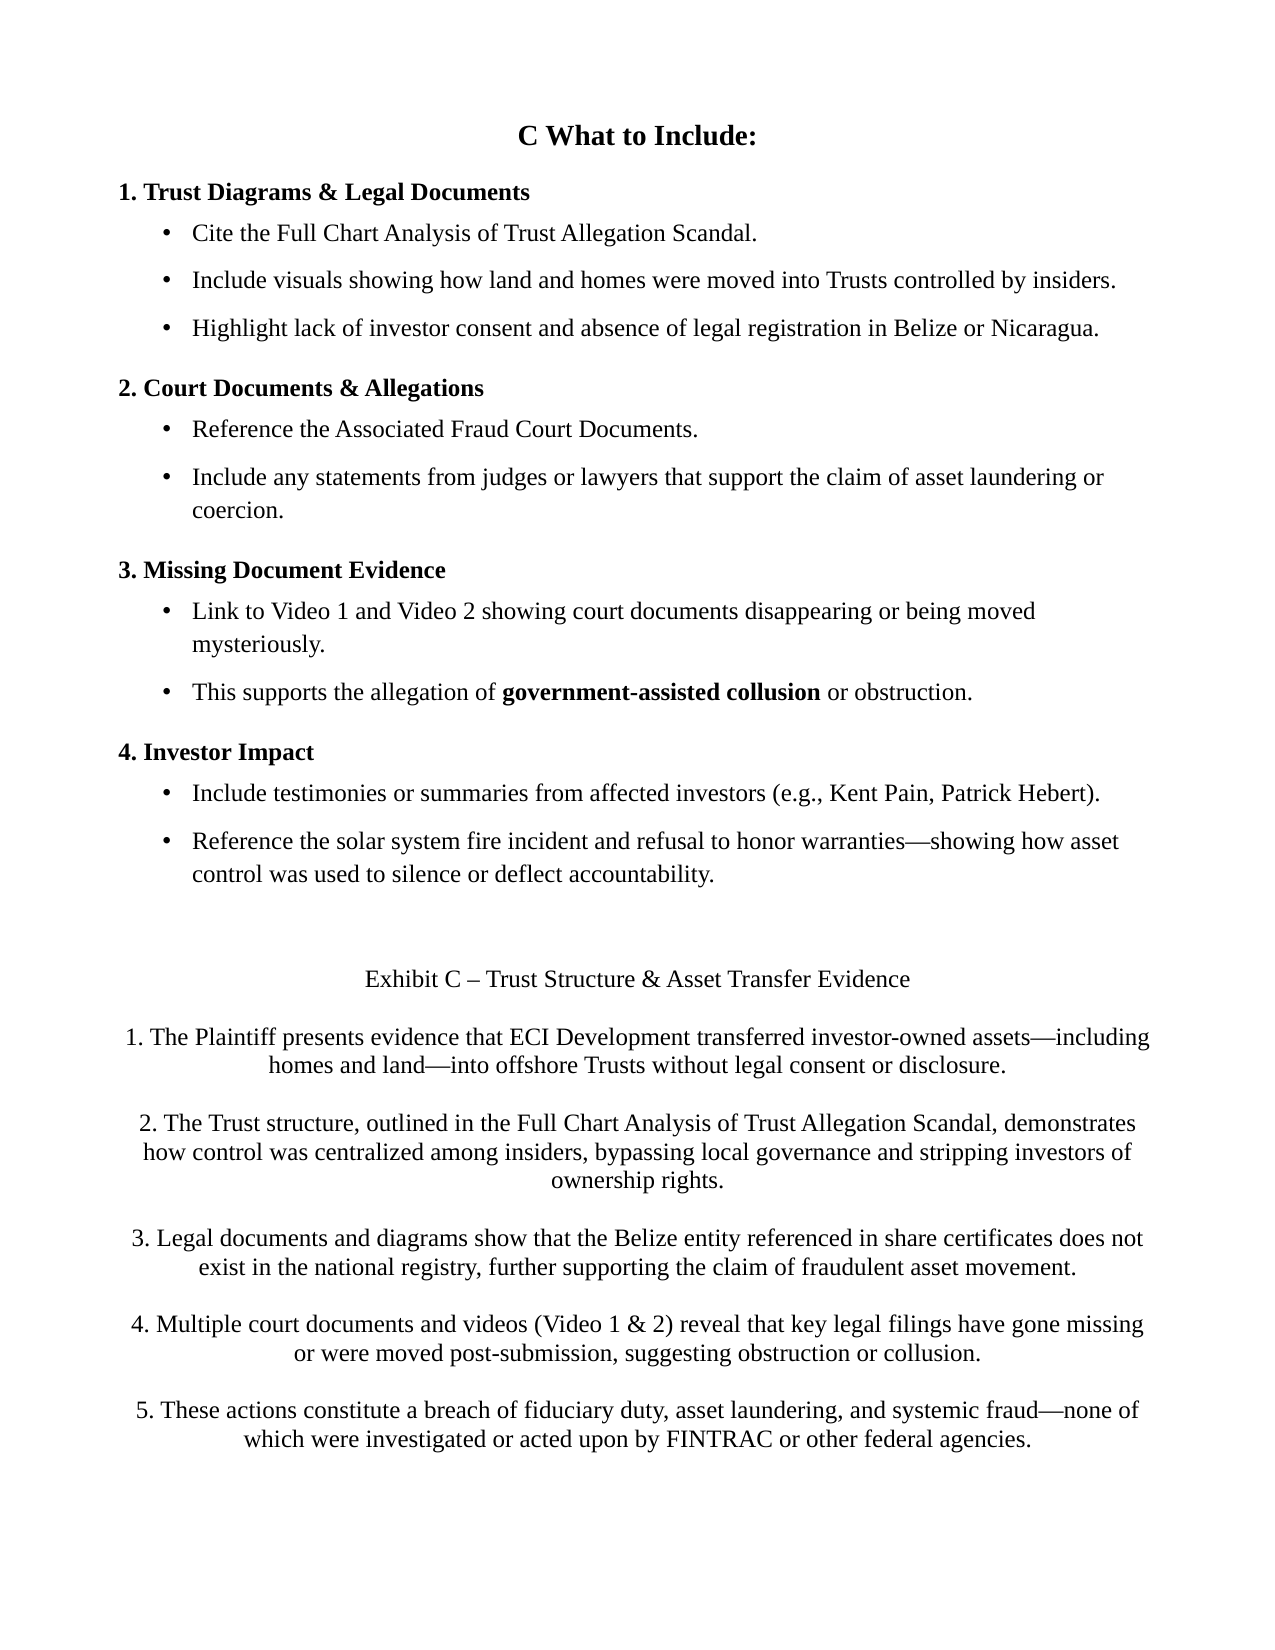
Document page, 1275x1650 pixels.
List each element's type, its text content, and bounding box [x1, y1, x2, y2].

list Cite the Full Chart Analysis of Trust Allegation Scandal. [162, 218, 1157, 247]
list Include any statements from judges or lawyers that support the claim of asset laundering or coercion. [162, 462, 1157, 524]
subtitle 4. Investor Impact [118, 737, 1157, 766]
list Include testimonies or summaries from affected investors (e.g., Kent Pain, Patrick Hebert). [162, 778, 1157, 807]
list Include visuals showing how land and homes were moved into Trusts controlled by insiders. [162, 266, 1157, 294]
text 1. The Plaintiff presents evidence that ECI Development transferred investor-owned assets—including homes and land—into offshore Trusts without legal consent or disclosure. [118, 1022, 1157, 1079]
subtitle 1. Trust Diagrams & Legal Documents [118, 177, 1157, 205]
text 2. The Trust structure, outlined in the Full Chart Analysis of Trust Allegation Scandal, demonstrates how control was centralized among insiders, bypassing local governance and stripping investors of ownership rights. [118, 1108, 1157, 1194]
list Link to Video 1 and Video 2 showing court documents disappearing or being moved mysteriously. [162, 596, 1157, 658]
list Reference the solar system fire incident and refusal to honor warranties—showing how asset control was used to silence or deflect accountability. [162, 826, 1157, 888]
subtitle 2. Court Documents & Allegations [118, 373, 1157, 402]
list Highlight lack of investor consent and absence of legal registration in Belize or Nicaragua. [162, 313, 1157, 342]
text Exhibit C – Trust Structure & Asset Transfer Evidence [118, 964, 1157, 993]
list This supports the allegation of government-assisted collusion or obstruction. [162, 677, 1157, 706]
subtitle C What to Include: [118, 118, 1157, 152]
text 5. These actions constitute a breach of fiduciary duty, asset laundering, and systemic fraud—none of which were investigated or acted upon by FINTRAC or other federal agencies. [118, 1395, 1157, 1453]
text 4. Multiple court documents and videos (Video 1 & 2) reveal that key legal filings have gone missing or were moved post-submission, suggesting obstruction or collusion. [118, 1309, 1157, 1367]
text 3. Legal documents and diagrams show that the Belize entity referenced in share certificates does not exist in the national registry, further supporting the claim of fraudulent asset movement. [118, 1223, 1157, 1280]
subtitle 3. Missing Document Evidence [118, 555, 1157, 584]
list Reference the Associated Fraud Court Documents. [162, 414, 1157, 443]
